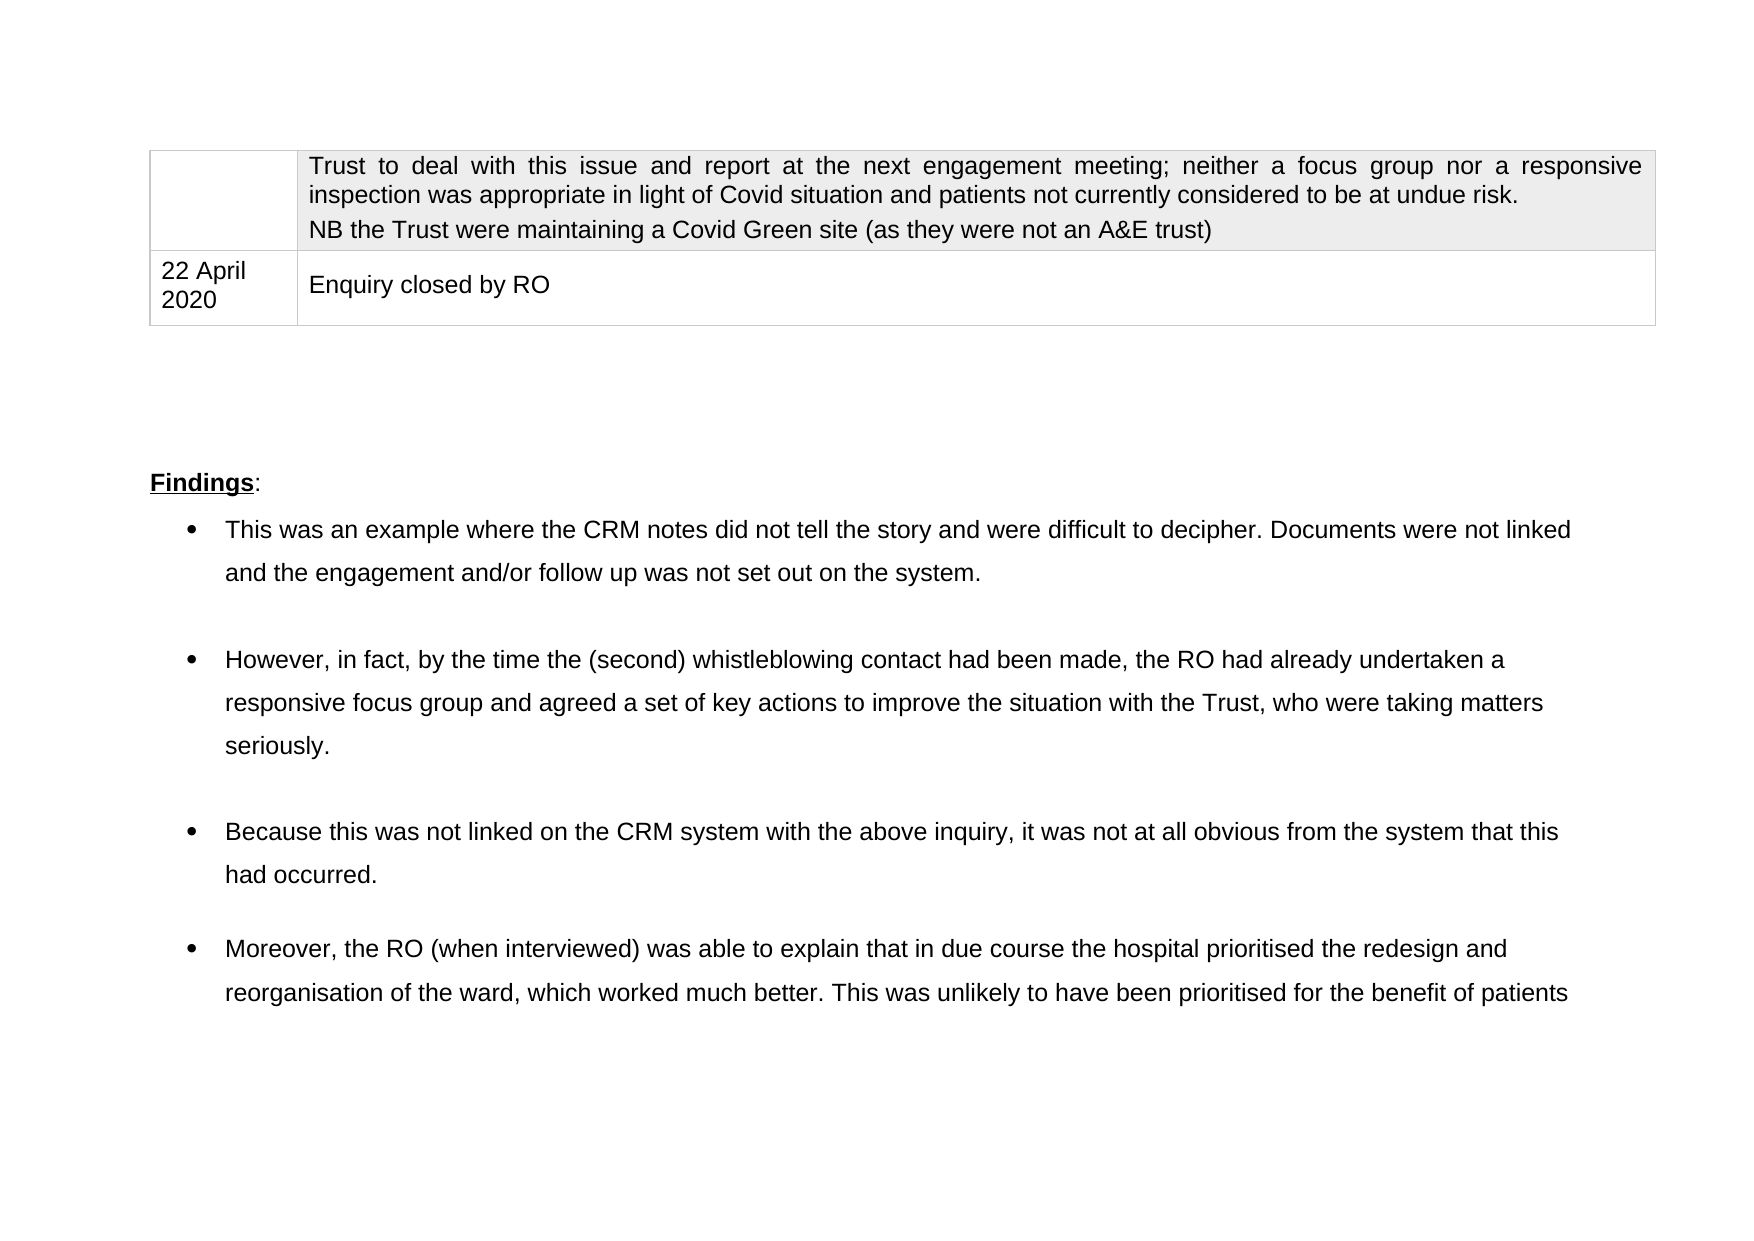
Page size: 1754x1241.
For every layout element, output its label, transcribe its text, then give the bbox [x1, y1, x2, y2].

list This was an example where the CRM notes did not tell the story and were difficult to decipher. Documents were not linked and the engagement and/or follow up was not set out on the system. [187, 515, 1604, 587]
list Moreover, the RO (when interviewed) was able to explain that in due course the hospital prioritised the redesign and reorganisation of the ward, which worked much better. This was unlikely to have been prioritised for the benefit of patients [187, 934, 1604, 1006]
list However, in fact, by the time the (second) whistleblowing contact had been made, the RO had already undertaken a responsive focus group and agreed a set of key actions to improve the situation with the Trust, who were taking matters seriously. [187, 645, 1604, 760]
table_cell Enquiry closed by RO [298, 251, 1655, 324]
table_cell 22 April 2020 [151, 251, 297, 324]
list Because this was not linked on the CRM system with the above inquiry, it was not at all obvious from the system that this had occurred. [187, 817, 1604, 889]
table_cell [151, 151, 297, 250]
table_cell Trust to deal with this issue and report at the next engagement meeting; neither a focus group nor a responsive inspection was appropriate in light of Covid situation and patients not currently considered to be at undue risk. NB the Trust were maintaining a Covid Green site (as they were not an A&E trust) [298, 151, 1655, 250]
text Findings: [150, 468, 1604, 497]
